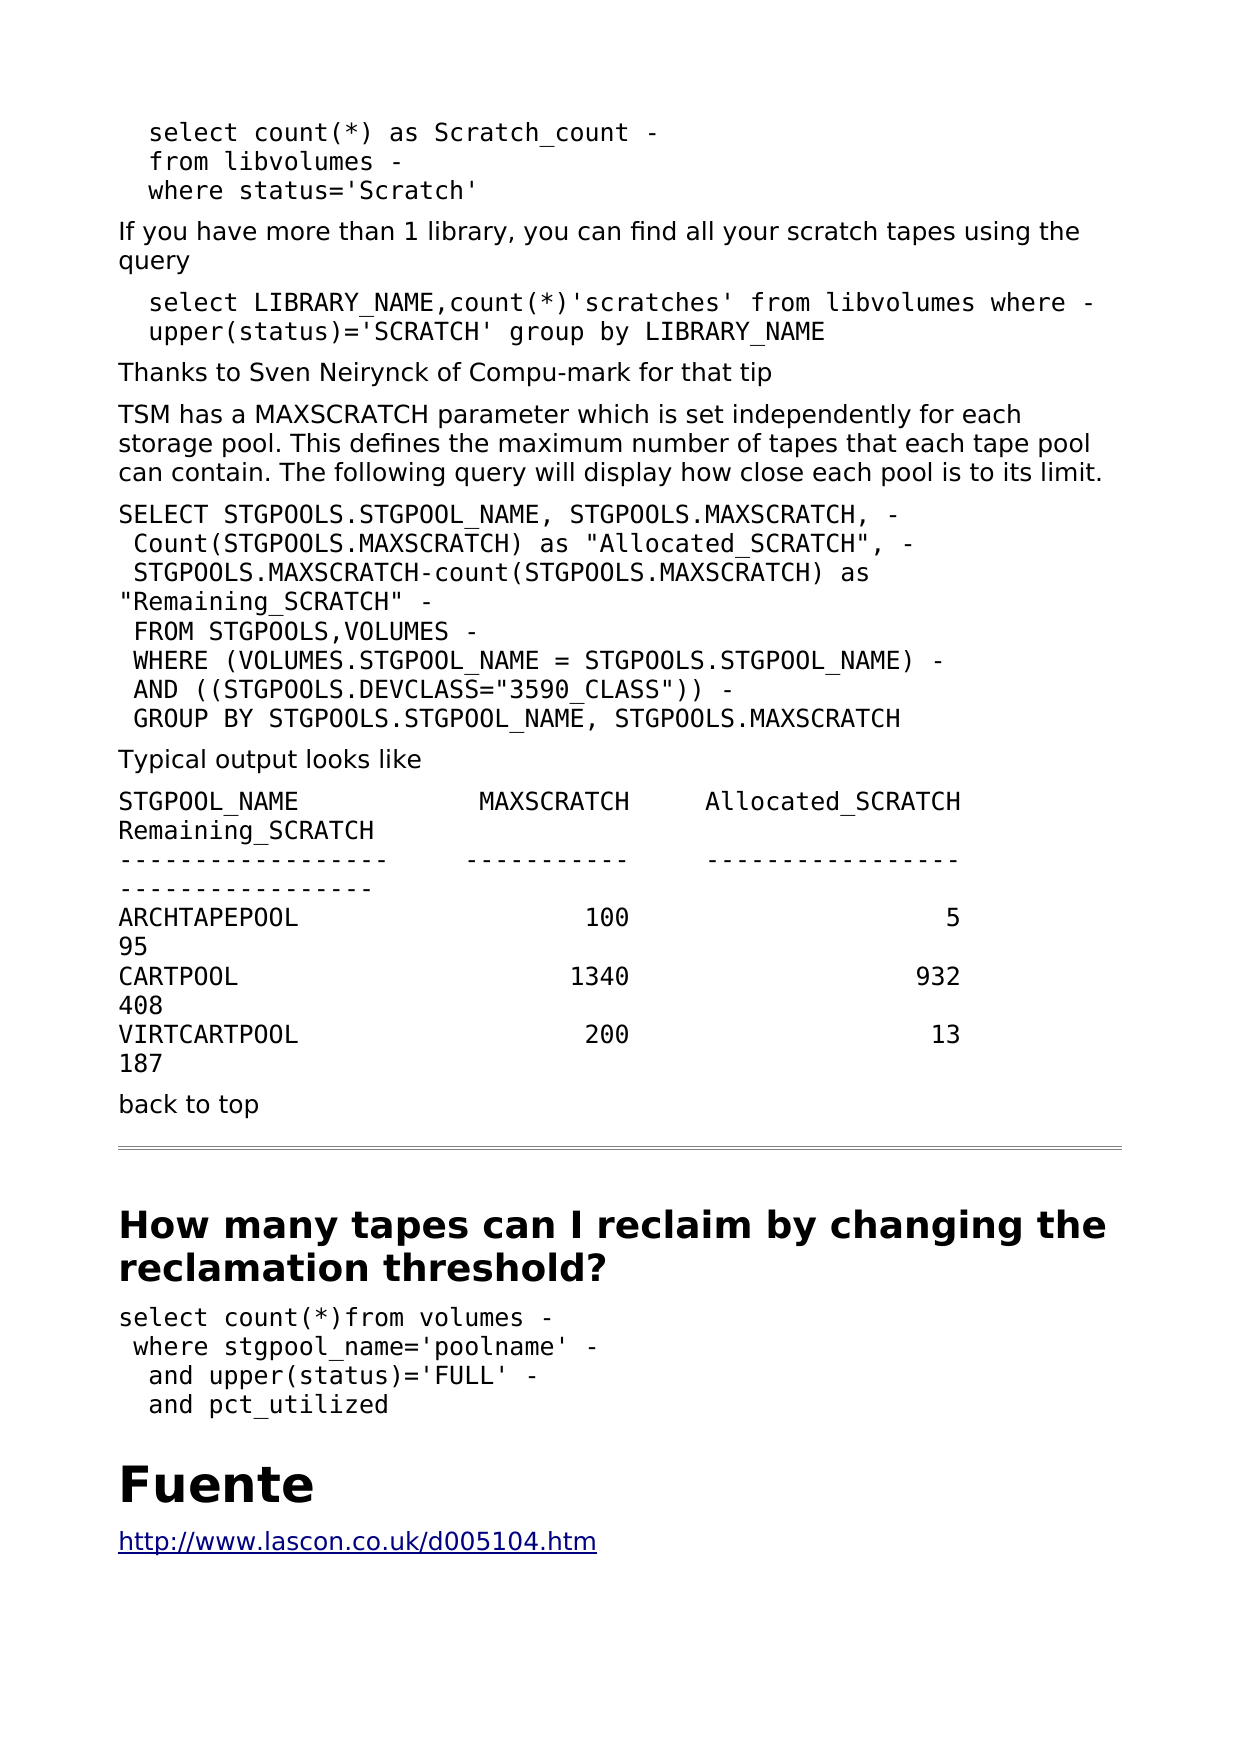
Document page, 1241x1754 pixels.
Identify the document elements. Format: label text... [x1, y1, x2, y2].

text select count(*)from volumes - where stgpool_name='poolname' - and upper(status)='FULL' - and pct_utilized [118, 1303, 1122, 1420]
text TSM has a MAXSCRATCH parameter which is set independently for each storage pool. This defines the maximum number of tapes that each tape pool can contain. The following query will display how close each pool is to its limit. [118, 400, 1122, 487]
text If you have more than 1 library, you can find all your scratch tapes using the query [118, 217, 1122, 276]
text http://www.lascon.co.uk/d005104.htm [118, 1527, 1122, 1556]
text STGPOOL_NAME MAXSCRATCH Allocated_SCRATCH Remaining_SCRATCH ------------------ ----------- ----------------- ----------------- ARCHTAPEPOOL 100 5 95 CARTPOOL 1340 932 408 VIRTCARTPOOL 200 13 187 [118, 787, 1122, 1078]
text Thanks to Sven Neirynck of Compu-mark for that tip [118, 358, 1122, 387]
subtitle How many tapes can I reclaim by changing the reclamation threshold? [118, 1203, 1122, 1291]
subtitle Fuente [118, 1456, 1122, 1515]
text select count(*) as Scratch_count - from libvolumes - where status='Scratch' [118, 118, 1122, 206]
text select LIBRARY_NAME,count(*)'scratches' from libvolumes where - upper(status)='SCRATCH' group by LIBRARY_NAME [118, 288, 1122, 347]
text back to top [118, 1090, 1122, 1119]
text Typical output looks like [118, 745, 1122, 774]
text SELECT STGPOOLS.STGPOOL_NAME, STGPOOLS.MAXSCRATCH, - Count(STGPOOLS.MAXSCRATCH) as "Allocated_SCRATCH", - STGPOOLS.MAXSCRATCH-count(STGPOOLS.MAXSCRATCH) as "Remaining_SCRATCH" - FROM STGPOOLS,VOLUMES - WHERE (VOLUMES.STGPOOL_NAME = STGPOOLS.STGPOOL_NAME) - AND ((STGPOOLS.DEVCLASS="3590_CLASS")) - GROUP BY STGPOOLS.STGPOOL_NAME, STGPOOLS.MAXSCRATCH [118, 500, 1122, 733]
